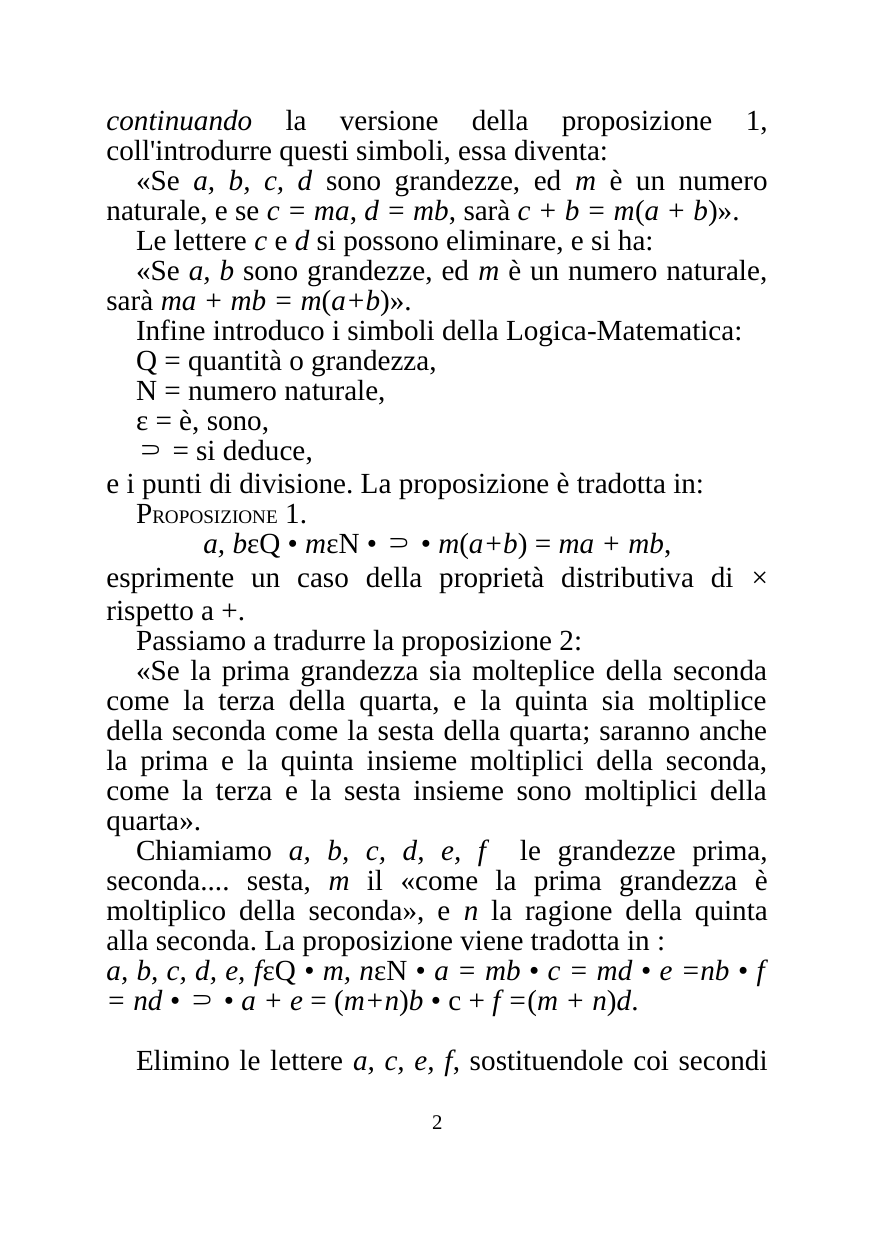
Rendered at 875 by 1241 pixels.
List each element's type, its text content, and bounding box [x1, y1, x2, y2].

text «Se la prima grandezza sia molteplice della seconda come la terza della quarta, e la quinta sia moltiplice della seconda come la sesta della quarta; saranno anche la prima e la quinta insieme moltiplici della seconda, come la terza e la sesta insieme sono moltiplici della quarta». [106, 657, 768, 837]
text continuando la versione della proposizione 1, coll'introdurre questi simboli, essa diventa: [106, 106, 768, 166]
text Le lettere c e d si possono eliminare, e si ha: [106, 226, 768, 256]
text Passiamo a tradurre la proposizione 2: [106, 627, 768, 657]
text esprimente un caso della proprietà distributiva di × rispetto a +. [106, 560, 768, 627]
text ⸧ = si deduce, [106, 436, 768, 466]
text ε = è, sono, [106, 406, 768, 436]
text «Se a, b sono grandezze, ed m è un numero naturale, sarà ma + mb = m(a+b)». [106, 256, 768, 316]
text a, bεQ • mεN • ⸧ • m(a+b) = ma + mb, [106, 530, 768, 560]
text N = numero naturale, [106, 376, 768, 406]
text Proposizione 1. [106, 500, 768, 530]
text «Se a, b, c, d sono grandezze, ed m è un numero naturale, e se c = ma, d = mb, sarà c + b = m(a + b)». [106, 166, 768, 226]
text Q = quantità o grandezza, [106, 346, 768, 376]
text a, b, c, d, e, fεQ • m, nεN • a = mb • c = md • e =nb • f = nd • ⸧ • a + e = (m+n)b • c + f =(m + n)d. [106, 957, 768, 1017]
text Infine introduco i simboli della Logica-Matematica: [106, 316, 768, 346]
text Chiamiamo a, b, c, d, e, f le grandezze prima, seconda.... sesta, m il «come la prima grandezza è moltiplico della seconda», e n la ragione della quinta alla seconda. La proposizione viene tradotta in : [106, 837, 768, 957]
text e i punti di divisione. La proposizione è tradotta in: [106, 466, 768, 500]
text Elimino le lettere a, c, e, f, sostituendole coi secondi [106, 1046, 768, 1076]
